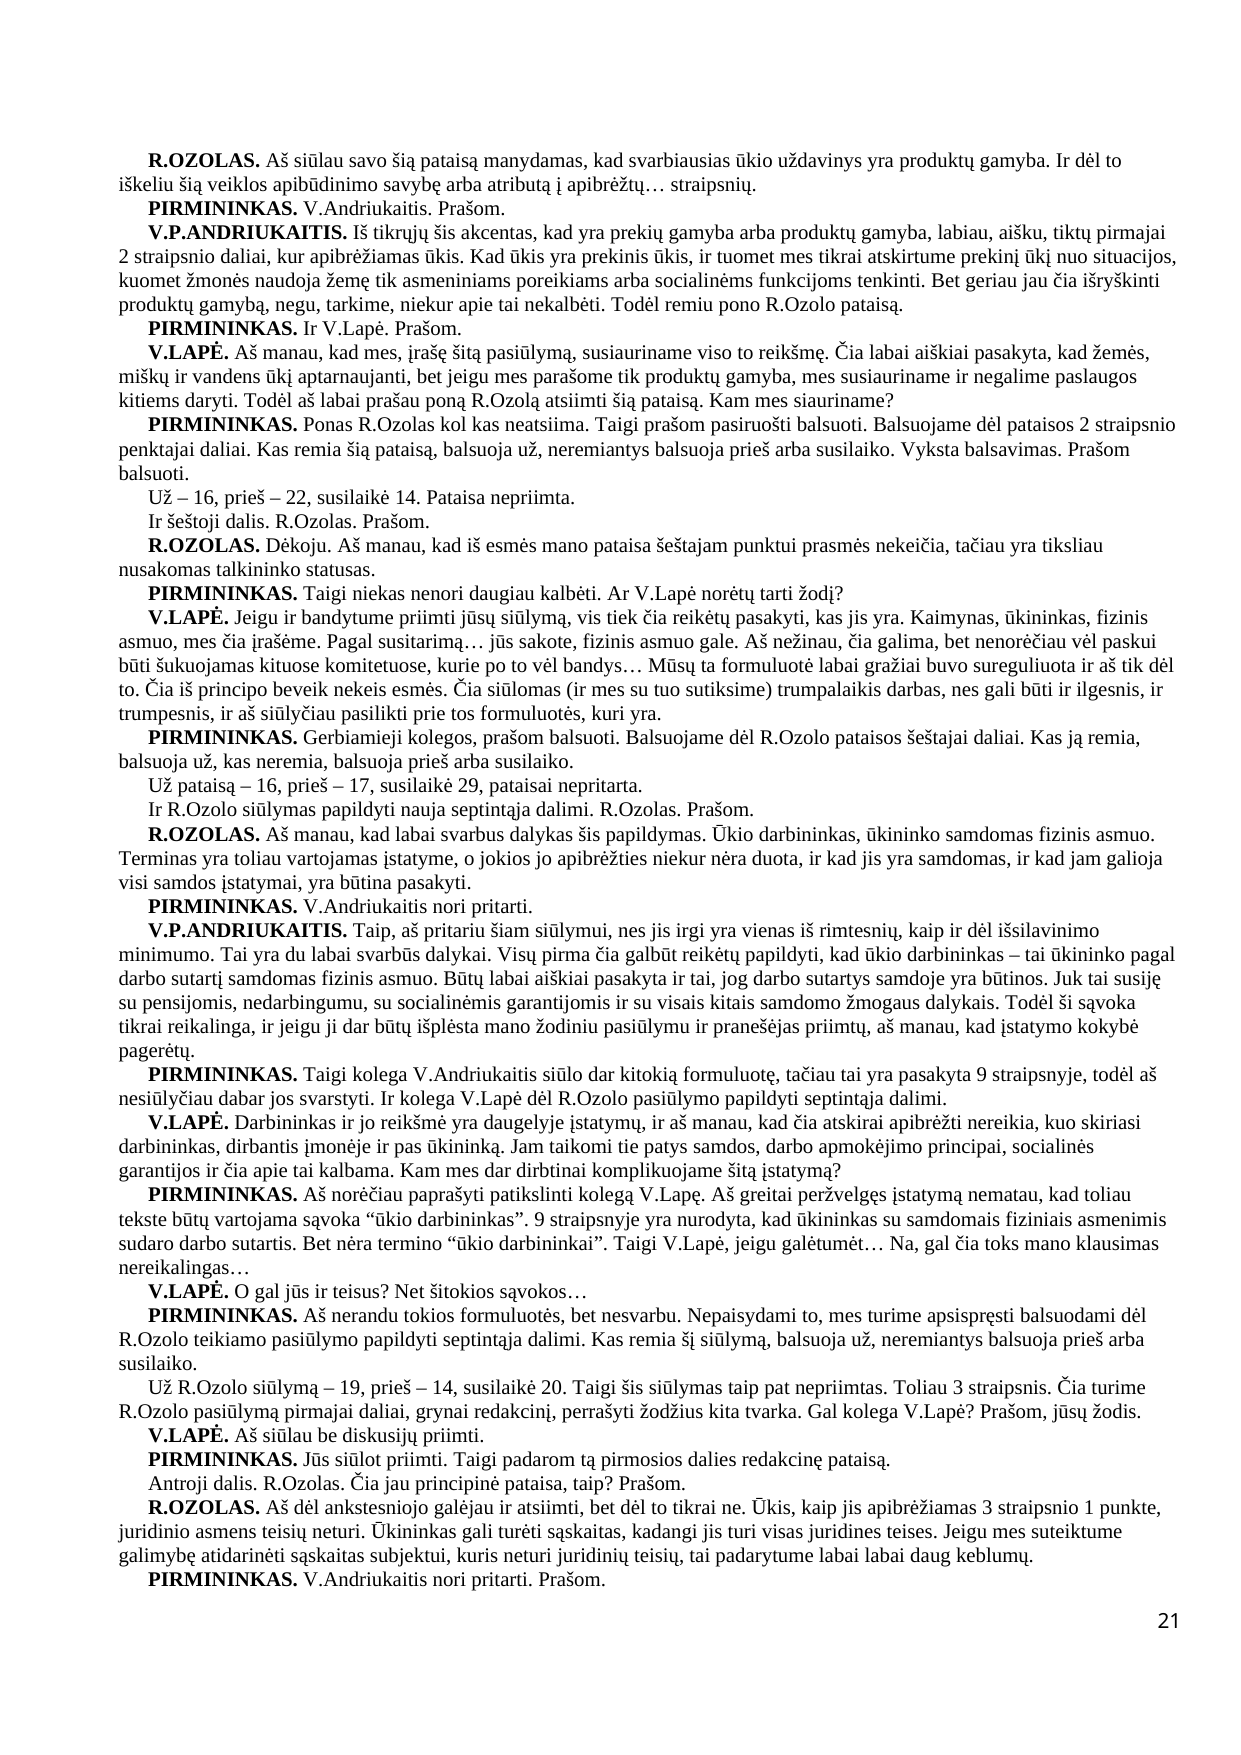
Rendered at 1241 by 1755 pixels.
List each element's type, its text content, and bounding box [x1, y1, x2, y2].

text V.LAPĖ. Jeigu ir bandytume priimti jūsų siūlymą, vis tiek čia reikėtų pasakyti, kas jis yra. Kaimynas, ūkininkas, fizinis asmuo, mes čia įrašėme. Pagal susitarimą… jūs sakote, fizinis asmuo gale. Aš nežinau, čia galima, bet nenorėčiau vėl paskui būti šukuojamas kituose komitetuose, kurie po to vėl bandys… Mūsų ta formuluotė labai gražiai buvo sureguliuota ir aš tik dėl to. Čia iš principo beveik nekeis esmės. Čia siūlomas (ir mes su tuo sutiksime) trumpalaikis darbas, nes gali būti ir ilgesnis, ir trumpesnis, ir aš siūlyčiau pasilikti prie tos formuluotės, kuri yra. [118, 605, 1181, 725]
text PIRMININKAS. V.Andriukaitis nori pritarti. Prašom. [118, 1567, 1181, 1591]
text Ir šeštoji dalis. R.Ozolas. Prašom. [118, 509, 1181, 533]
text R.OZOLAS. Dėkoju. Aš manau, kad iš esmės mano pataisa šeštajam punktui prasmės nekeičia, tačiau yra tiksliau nusakomas talkininko statusas. [118, 533, 1181, 581]
text V.LAPĖ. Darbininkas ir jo reikšmė yra daugelyje įstatymų, ir aš manau, kad čia atskirai apibrėžti nereikia, kuo skiriasi darbininkas, dirbantis įmonėje ir pas ūkininką. Jam taikomi tie patys samdos, darbo apmokėjimo principai, socialinės garantijos ir čia apie tai kalbama. Kam mes dar dirbtinai komplikuojame šitą įstatymą? [118, 1110, 1181, 1182]
text PIRMININKAS. V.Andriukaitis. Prašom. [118, 196, 1181, 220]
text Už R.Ozolo siūlymą – 19, prieš – 14, susilaikė 20. Taigi šis siūlymas taip pat nepriimtas. Toliau 3 straipsnis. Čia turime R.Ozolo pasiūlymą pirmajai daliai, grynai redakcinį, perrašyti žodžius kita tvarka. Gal kolega V.Lapė? Prašom, jūsų žodis. [118, 1375, 1181, 1423]
text V.LAPĖ. Aš siūlau be diskusijų priimti. [118, 1423, 1181, 1447]
text Už – 16, prieš – 22, susilaikė 14. Pataisa nepriimta. [118, 484, 1181, 509]
text PIRMININKAS. Taigi kolega V.Andriukaitis siūlo dar kitokią formuluotę, tačiau tai yra pasakyta 9 straipsnyje, todėl aš nesiūlyčiau dabar jos svarstyti. Ir kolega V.Lapė dėl R.Ozolo pasiūlymo papildyti septintąja dalimi. [118, 1062, 1181, 1110]
text PIRMININKAS. Taigi niekas nenori daugiau kalbėti. Ar V.Lapė norėtų tarti žodį? [118, 581, 1181, 605]
text PIRMININKAS. Gerbiamieji kolegos, prašom balsuoti. Balsuojame dėl R.Ozolo pataisos šeštajai daliai. Kas ją remia, balsuoja už, kas neremia, balsuoja prieš arba susilaiko. [118, 725, 1181, 773]
text Antroji dalis. R.Ozolas. Čia jau principinė pataisa, taip? Prašom. [118, 1471, 1181, 1495]
text PIRMININKAS. Jūs siūlot priimti. Taigi padarom tą pirmosios dalies redakcinę pataisą. [118, 1447, 1181, 1471]
text R.OZOLAS. Aš dėl ankstesniojo galėjau ir atsiimti, bet dėl to tikrai ne. Ūkis, kaip jis apibrėžiamas 3 straipsnio 1 punkte, juridinio asmens teisių neturi. Ūkininkas gali turėti sąskaitas, kadangi jis turi visas juridines teises. Jeigu mes suteiktume galimybę atidarinėti sąskaitas subjektui, kuris neturi juridinių teisių, tai padarytume labai labai daug keblumų. [118, 1495, 1181, 1567]
text PIRMININKAS. Ponas R.Ozolas kol kas neatsiima. Taigi prašom pasiruošti balsuoti. Balsuojame dėl pataisos 2 straipsnio penktajai daliai. Kas remia šią pataisą, balsuoja už, neremiantys balsuoja prieš arba susilaiko. Vyksta balsavimas. Prašom balsuoti. [118, 412, 1181, 484]
text R.OZOLAS. Aš siūlau savo šią pataisą manydamas, kad svarbiausias ūkio uždavinys yra produktų gamyba. Ir dėl to iškeliu šią veiklos apibūdinimo savybę arba atributą į apibrėžtų… straipsnių. [118, 148, 1181, 196]
text PIRMININKAS. Ir V.Lapė. Prašom. [118, 316, 1181, 340]
text PIRMININKAS. V.Andriukaitis nori pritarti. [118, 894, 1181, 918]
text V.LAPĖ. O gal jūs ir teisus? Net šitokios sąvokos… [118, 1279, 1181, 1303]
text V.P.ANDRIUKAITIS. Iš tikrųjų šis akcentas, kad yra prekių gamyba arba produktų gamyba, labiau, aišku, tiktų pirmajai 2 straipsnio daliai, kur apibrėžiamas ūkis. Kad ūkis yra prekinis ūkis, ir tuomet mes tikrai atskirtume prekinį ūkį nuo situacijos, kuomet žmonės naudoja žemę tik asmeniniams poreikiams arba socialinėms funkcijoms tenkinti. Bet geriau jau čia išryškinti produktų gamybą, negu, tarkime, niekur apie tai nekalbėti. Todėl remiu pono R.Ozolo pataisą. [118, 220, 1181, 316]
text V.LAPĖ. Aš manau, kad mes, įrašę šitą pasiūlymą, susiauriname viso to reikšmę. Čia labai aiškiai pasakyta, kad žemės, miškų ir vandens ūkį aptarnaujanti, bet jeigu mes parašome tik produktų gamyba, mes susiauriname ir negalime paslaugos kitiems daryti. Todėl aš labai prašau poną R.Ozolą atsiimti šią pataisą. Kam mes siauriname? [118, 340, 1181, 412]
text PIRMININKAS. Aš nerandu tokios formuluotės, bet nesvarbu. Nepaisydami to, mes turime apsispręsti balsuodami dėl R.Ozolo teikiamo pasiūlymo papildyti septintąja dalimi. Kas remia šį siūlymą, balsuoja už, neremiantys balsuoja prieš arba susilaiko. [118, 1303, 1181, 1375]
text Ir R.Ozolo siūlymas papildyti nauja septintąja dalimi. R.Ozolas. Prašom. [118, 797, 1181, 821]
text V.P.ANDRIUKAITIS. Taip, aš pritariu šiam siūlymui, nes jis irgi yra vienas iš rimtesnių, kaip ir dėl išsilavinimo minimumo. Tai yra du labai svarbūs dalykai. Visų pirma čia galbūt reikėtų papildyti, kad ūkio darbininkas – tai ūkininko pagal darbo sutartį samdomas fizinis asmuo. Būtų labai aiškiai pasakyta ir tai, jog darbo sutartys samdoje yra būtinos. Juk tai susiję su pensijomis, nedarbingumu, su socialinėmis garantijomis ir su visais kitais samdomo žmogaus dalykais. Todėl ši sąvoka tikrai reikalinga, ir jeigu ji dar būtų išplėsta mano žodiniu pasiūlymu ir pranešėjas priimtų, aš manau, kad įstatymo kokybė pagerėtų. [118, 918, 1181, 1062]
text R.OZOLAS. Aš manau, kad labai svarbus dalykas šis papildymas. Ūkio darbininkas, ūkininko samdomas fizinis asmuo. Terminas yra toliau vartojamas įstatyme, o jokios jo apibrėžties niekur nėra duota, ir kad jis yra samdomas, ir kad jam galioja visi samdos įstatymai, yra būtina pasakyti. [118, 821, 1181, 894]
text Už pataisą – 16, prieš – 17, susilaikė 29, pataisai nepritarta. [118, 773, 1181, 797]
text PIRMININKAS. Aš norėčiau paprašyti patikslinti kolegą V.Lapę. Aš greitai peržvelgęs įstatymą nematau, kad toliau tekste būtų vartojama sąvoka “ūkio darbininkas”. 9 straipsnyje yra nurodyta, kad ūkininkas su samdomais fiziniais asmenimis sudaro darbo sutartis. Bet nėra termino “ūkio darbininkai”. Taigi V.Lapė, jeigu galėtumėt… Na, gal čia toks mano klausimas nereikalingas… [118, 1182, 1181, 1279]
